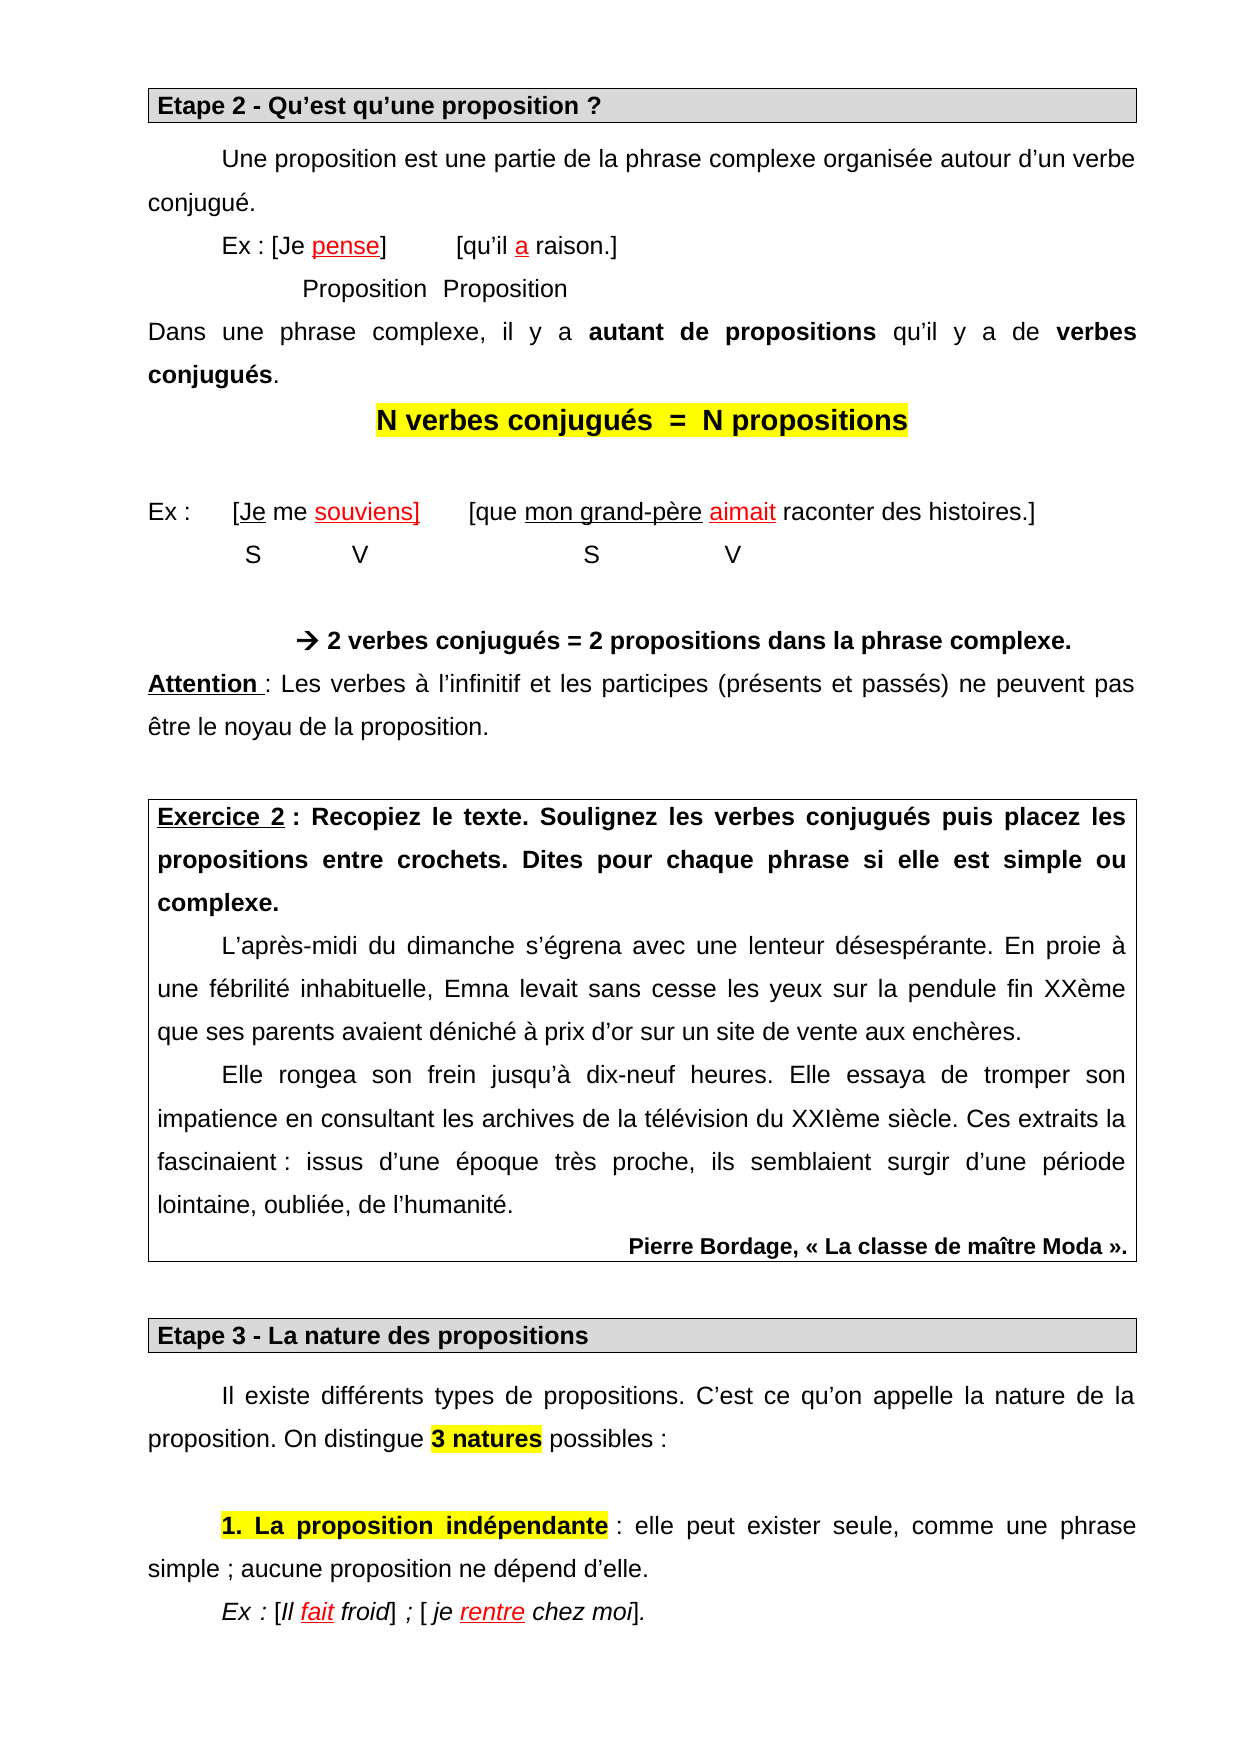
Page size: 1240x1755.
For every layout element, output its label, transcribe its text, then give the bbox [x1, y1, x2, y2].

text  2 verbes conjugués = 2 propositions dans la phrase complexe. [148, 626, 1137, 655]
text Elle rongea son frein jusqu’à dix-neuf heures. Elle essaya de tromper son impatience en consultant les archives de la télévision du XXIème siècle. Ces extraits la fascinaient : issus d’une époque très proche, ils semblaient surgir d’une période lointaine, oubliée, de l’humanité. [149, 1057, 1136, 1219]
text Ex : [Je me souviens] [que mon grand-père aimait raconter des histoires.] [148, 497, 1137, 525]
text Attention : Les verbes à l’infinitif et les participes (présents et passés) ne peuvent pas être le noyau de la proposition. [148, 669, 1137, 741]
text Ex : [Je pense] [qu’il a raison.] [148, 231, 1137, 259]
text Exercice 2 : Recopiez le texte. Soulignez les verbes conjugués puis placez les propositions entre crochets. Dites pour chaque phrase si elle est simple ou complexe. [149, 800, 1136, 917]
text Proposition Proposition [148, 274, 1137, 303]
text Pierre Bordage, « La classe de maître Moda ». [149, 1230, 1136, 1261]
text Dans une phrase complexe, il y a autant de propositions qu’il y a de verbes conjugués. [148, 317, 1137, 389]
text Etape 2 - Qu’est qu’une proposition ? [149, 89, 1136, 122]
text N verbes conjugués = N propositions [148, 403, 1137, 437]
text S V S V [148, 540, 1137, 568]
text Ex : [Il fait froid] ; [ je rentre chez moi]. [148, 1597, 1137, 1626]
text 1. La proposition indépendante : elle peut exister seule, comme une phrase simple ; aucune proposition ne dépend d’elle. [148, 1511, 1137, 1583]
text Une proposition est une partie de la phrase complexe organisée autour d’un verbe conjugué. [148, 144, 1137, 216]
text Il existe différents types de propositions. C’est ce qu’on appelle la nature de la proposition. On distingue 3 natures possibles : [148, 1381, 1137, 1453]
text L’après-midi du dimanche s’égrena avec une lenteur désespérante. En proie à une fébrilité inhabituelle, Emna levait sans cesse les yeux sur la pendule fin XXème que ses parents avaient déniché à prix d’or sur un site de vente aux enchères. [149, 928, 1136, 1046]
text Etape 3 - La nature des propositions [149, 1319, 1136, 1352]
